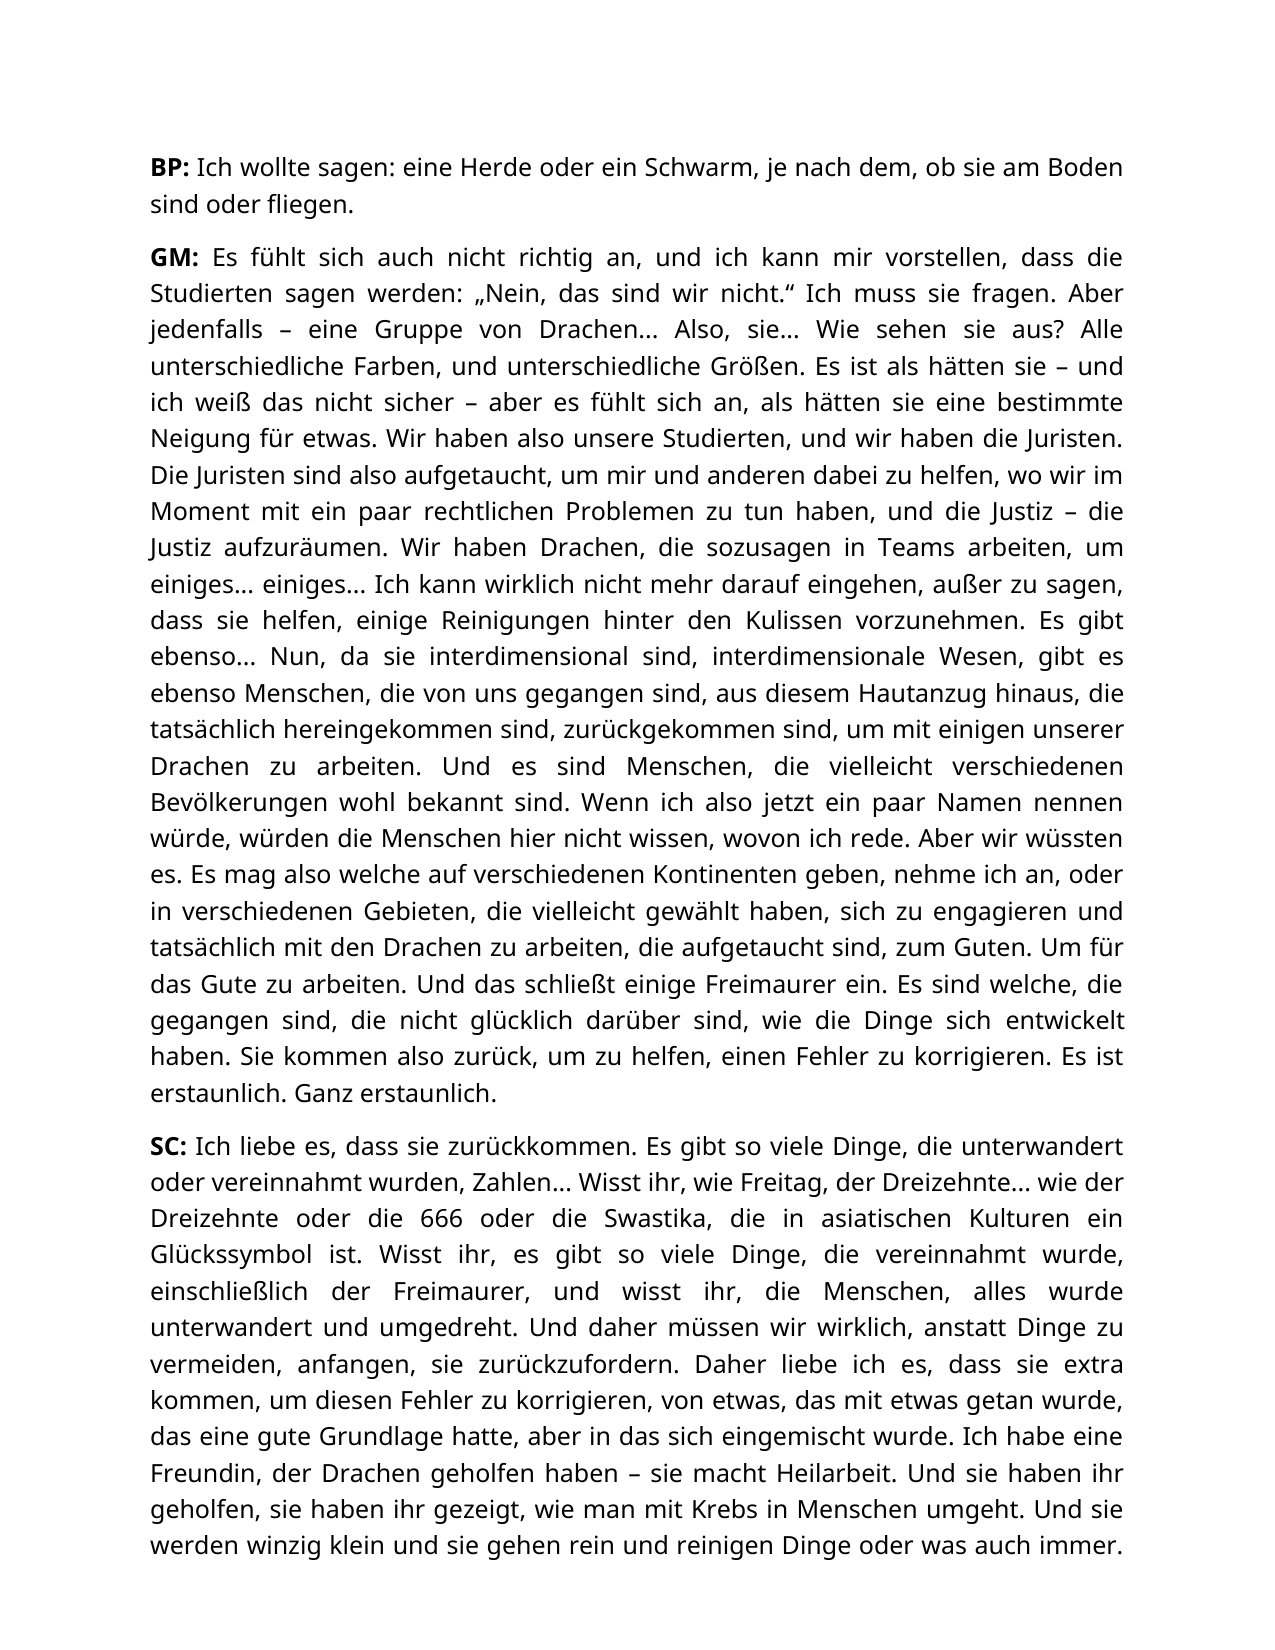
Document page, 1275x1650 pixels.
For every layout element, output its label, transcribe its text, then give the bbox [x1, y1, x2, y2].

text SC: Ich liebe es, dass sie zurückkommen. Es gibt so viele Dinge, die unterwandert oder vereinnahmt wurden, Zahlen... Wisst ihr, wie Freitag, der Dreizehnte... wie der Dreizehnte oder die 666 oder die Swastika, die in asiatischen Kulturen ein Glückssymbol ist. Wisst ihr, es gibt so viele Dinge, die vereinnahmt wurde, einschließlich der Freimaurer, und wisst ihr, die Menschen, alles wurde unterwandert und umgedreht. Und daher müssen wir wirklich, anstatt Dinge zu vermeiden, anfangen, sie zurückzufordern. Daher liebe ich es, dass sie extra kommen, um diesen Fehler zu korrigieren, von etwas, das mit etwas getan wurde, das eine gute Grundlage hatte, aber in das sich eingemischt wurde. Ich habe eine Freundin, der Drachen geholfen haben – sie macht Heilarbeit. Und sie haben ihr geholfen, sie haben ihr gezeigt, wie man mit Krebs in Menschen umgeht. Und sie werden winzig klein und sie gehen rein und reinigen Dinge oder was auch immer. [150, 1128, 1125, 1562]
text BP: Ich wollte sagen: eine Herde oder ein Schwarm, je nach dem, ob sie am Boden sind oder fliegen. [150, 150, 1125, 220]
text GM: Es fühlt sich auch nicht richtig an, und ich kann mir vorstellen, dass die Studierten sagen werden: „Nein, das sind wir nicht.“ Ich muss sie fragen. Aber jedenfalls – eine Gruppe von Drachen... Also, sie... Wie sehen sie aus? Alle unterschiedliche Farben, und unterschiedliche Größen. Es ist als hätten sie – und ich weiß das nicht sicher – aber es fühlt sich an, als hätten sie eine bestimmte Neigung für etwas. Wir haben also unsere Studierten, und wir haben die Juristen. Die Juristen sind also aufgetaucht, um mir und anderen dabei zu helfen, wo wir im Moment mit ein paar rechtlichen Problemen zu tun haben, und die Justiz – die Justiz aufzuräumen. Wir haben Drachen, die sozusagen in Teams arbeiten, um einiges... einiges... Ich kann wirklich nicht mehr darauf eingehen, außer zu sagen, dass sie helfen, einige Reinigungen hinter den Kulissen vorzunehmen. Es gibt ebenso... Nun, da sie interdimensional sind, interdimensionale Wesen, gibt es ebenso Menschen, die von uns gegangen sind, aus diesem Hautanzug hinaus, die tatsächlich hereingekommen sind, zurückgekommen sind, um mit einigen unserer Drachen zu arbeiten. Und es sind Menschen, die vielleicht verschiedenen Bevölkerungen wohl bekannt sind. Wenn ich also jetzt ein paar Namen nennen würde, würden die Menschen hier nicht wissen, wovon ich rede. Aber wir wüssten es. Es mag also welche auf verschiedenen Kontinenten geben, nehme ich an, oder in verschiedenen Gebieten, die vielleicht gewählt haben, sich zu engagieren und tatsächlich mit den Drachen zu arbeiten, die aufgetaucht sind, zum Guten. Um für das Gute zu arbeiten. Und das schließt einige Freimaurer ein. Es sind welche, die gegangen sind, die nicht glücklich darüber sind, wie die Dinge sich entwickelt haben. Sie kommen also zurück, um zu helfen, einen Fehler zu korrigieren. Es ist erstaunlich. Ganz erstaunlich. [150, 239, 1125, 1109]
